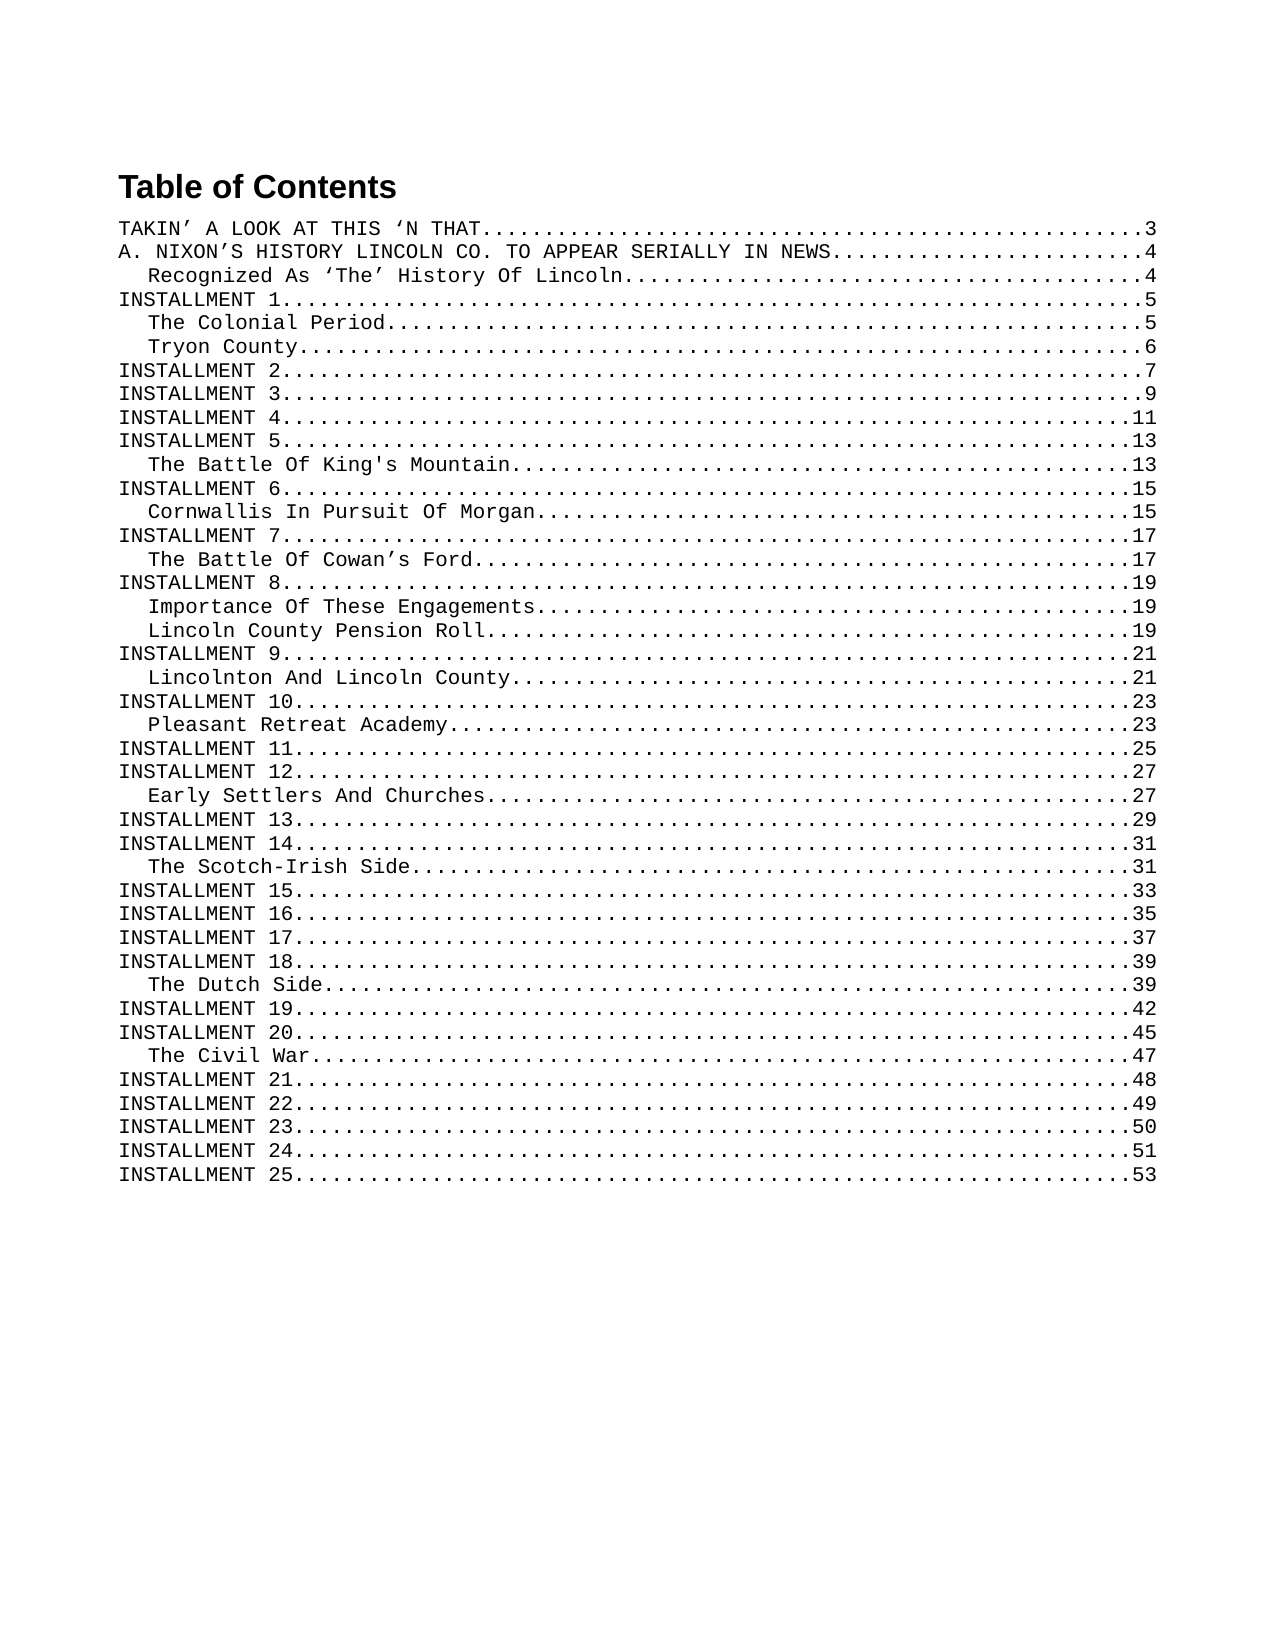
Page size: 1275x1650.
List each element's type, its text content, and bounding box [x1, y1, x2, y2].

text INSTALLMENT 18 39 [118, 951, 1157, 974]
text INSTALLMENT 20 45 [118, 1022, 1157, 1045]
text INSTALLMENT 24 51 [118, 1140, 1157, 1163]
text INSTALLMENT 2 7 [118, 359, 1157, 383]
text Pleasant Retreat Academy. 23 [148, 714, 1157, 738]
text INSTALLMENT 19 42 [118, 998, 1157, 1022]
text INSTALLMENT 13 29 [118, 809, 1157, 832]
text INSTALLMENT 21 48 [118, 1069, 1157, 1093]
text INSTALLMENT 7 17 [118, 525, 1157, 549]
text Cornwallis In Pursuit Of Morgan 15 [148, 501, 1157, 525]
text A. NIXON’S HISTORY LINCOLN CO. TO APPEAR SERIALLY IN NEWS 4 [118, 241, 1157, 265]
text INSTALLMENT 12 27 [118, 762, 1157, 785]
text Tryon County 6 [148, 336, 1157, 359]
text INSTALLMENT 17 37 [118, 927, 1157, 951]
text Lincolnton And Lincoln County 21 [148, 667, 1157, 691]
text INSTALLMENT 22 49 [118, 1093, 1157, 1116]
text INSTALLMENT 10 23 [118, 691, 1157, 714]
subtitle Table of Contents [118, 167, 1157, 205]
text Importance Of These Engagements 19 [148, 596, 1157, 620]
text INSTALLMENT 14 31 [118, 832, 1157, 856]
text INSTALLMENT 15 33 [118, 880, 1157, 903]
text INSTALLMENT 23 50 [118, 1116, 1157, 1140]
text The Battle Of King's Mountain 13 [148, 454, 1157, 478]
text The Dutch Side 39 [148, 974, 1157, 998]
text The Battle Of Cowan’s Ford 17 [148, 549, 1157, 572]
text INSTALLMENT 6 15 [118, 478, 1157, 501]
text INSTALLMENT 5 13 [118, 431, 1157, 454]
text INSTALLMENT 9 21 [118, 643, 1157, 667]
text Recognized As ‘The’ History Of Lincoln 4 [148, 265, 1157, 289]
text INSTALLMENT 4 11 [118, 407, 1157, 431]
text Early Settlers And Churches 27 [148, 785, 1157, 809]
text The Civil War 47 [148, 1045, 1157, 1069]
text INSTALLMENT 11 25 [118, 738, 1157, 762]
text The Scotch-Irish Side 31 [148, 856, 1157, 880]
text The Colonial Period 5 [148, 312, 1157, 336]
text Lincoln County Pension Roll 19 [148, 620, 1157, 643]
text INSTALLMENT 8 19 [118, 572, 1157, 596]
text INSTALLMENT 1 5 [118, 289, 1157, 312]
text TAKIN’ A LOOK AT THIS ‘N THAT 3 [118, 218, 1157, 241]
text INSTALLMENT 25 53 [118, 1163, 1157, 1187]
text INSTALLMENT 3 9 [118, 383, 1157, 407]
text INSTALLMENT 16 35 [118, 903, 1157, 927]
